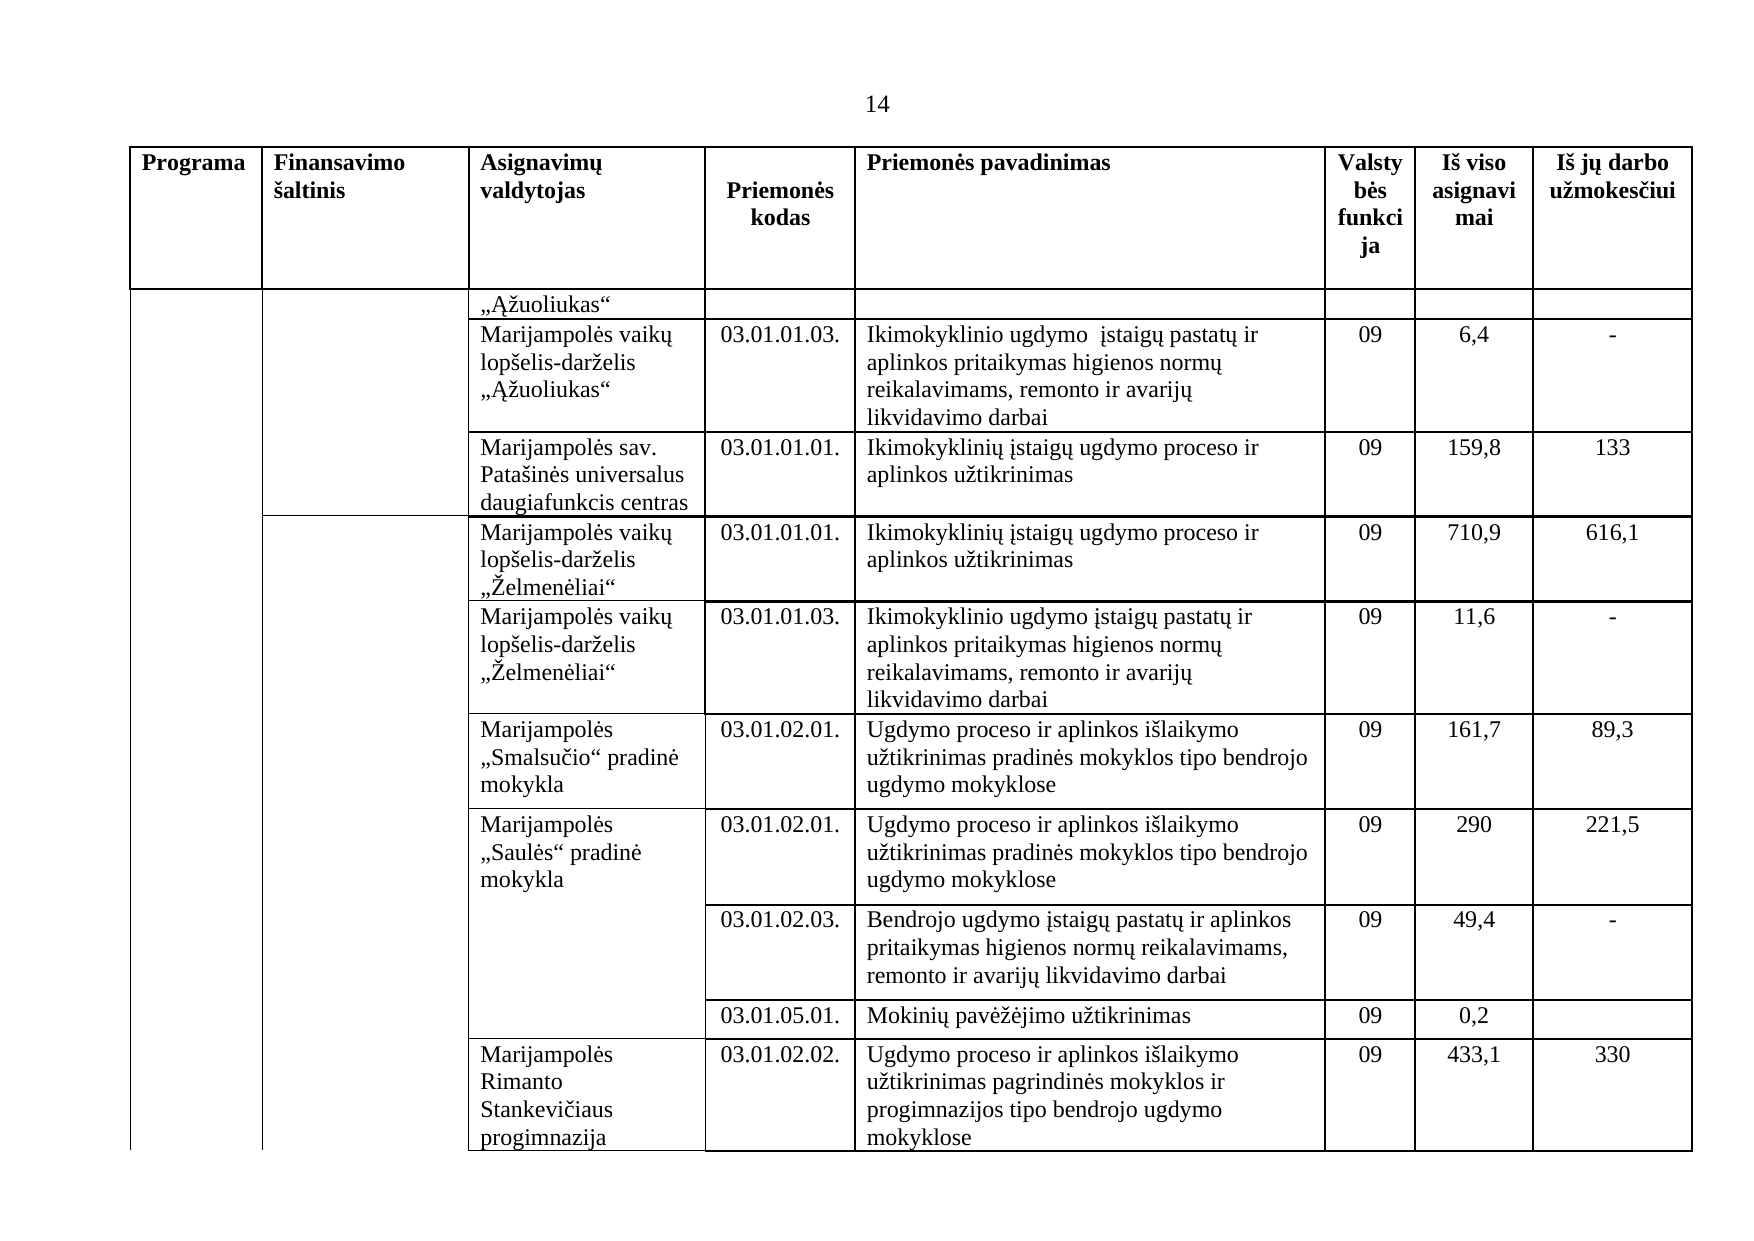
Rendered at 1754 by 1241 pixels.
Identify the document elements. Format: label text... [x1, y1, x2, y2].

table_cell 03.01.02.03. [706, 906, 854, 999]
table_cell [1534, 290, 1691, 318]
table_cell Marijampolės Rimanto Stankevičiaus progimnazija [469, 1039, 705, 1150]
table_cell Marijampolės vaikų lopšelis-darželis „Želmenėliai“ [469, 601, 704, 713]
table_cell Marijampolės „Saulės“ pradinė mokykla [469, 809, 705, 1038]
table_cell [131, 290, 262, 1150]
table_cell 09 [1326, 320, 1414, 431]
table_cell [263, 516, 468, 1150]
table_cell [263, 290, 468, 515]
table_cell 09 [1326, 1001, 1414, 1038]
table_cell Marijampolės „Smalsučio“ pradinė mokykla [469, 714, 705, 808]
table_cell Marijampolės vaikų lopšelis-darželis „Želmenėliai“ [469, 518, 704, 600]
table_cell 03.01.01.01. [706, 433, 854, 515]
table_cell [856, 259, 1324, 288]
table_cell Ikimokyklinių įstaigų ugdymo proceso ir aplinkos užtikrinimas [856, 433, 1324, 515]
table_cell 09 [1326, 518, 1414, 600]
table_header Asignavimų valdytojas [470, 148, 704, 259]
table_cell „Ąžuoliukas“ [469, 290, 704, 318]
table_header Programa [131, 148, 261, 259]
table_cell [131, 259, 261, 288]
table_cell [1326, 290, 1414, 318]
table_cell 330 [1534, 1040, 1691, 1150]
table_cell [706, 290, 854, 318]
table_cell 09 [1326, 433, 1414, 515]
table_cell [263, 259, 468, 288]
table_cell Ikimokyklinio ugdymo įstaigų pastatų ir aplinkos pritaikymas higienos normų reikalavimams, remonto ir avarijų likvidavimo darbai [856, 320, 1324, 431]
table_cell - [1534, 603, 1691, 713]
table_cell 290 [1416, 810, 1532, 903]
table_cell - [1534, 320, 1691, 431]
table_cell [1326, 259, 1414, 288]
table_cell 09 [1326, 715, 1414, 808]
table_cell Ikimokyklinių įstaigų ugdymo proceso ir aplinkos užtikrinimas [856, 518, 1324, 600]
table_header Priemonės kodas [706, 148, 854, 259]
table_cell [1416, 290, 1532, 318]
table_cell 09 [1326, 603, 1414, 713]
table_cell 433,1 [1416, 1040, 1532, 1150]
table_header Iš jų darbo užmokesčiui [1534, 148, 1691, 288]
table_cell 159,8 [1416, 433, 1532, 515]
table_cell 03.01.01.03. [706, 603, 854, 713]
table_cell 221,5 [1534, 810, 1691, 903]
table_cell 03.01.01.03. [706, 320, 854, 431]
table_cell 89,3 [1534, 715, 1691, 808]
table_cell 03.01.02.01. [706, 810, 854, 903]
table_cell Bendrojo ugdymo įstaigų pastatų ir aplinkos pritaikymas higienos normų reikalavimams, remonto ir avarijų likvidavimo darbai [856, 906, 1324, 999]
table_cell 133 [1534, 433, 1691, 515]
table_header Priemonės pavadinimas [856, 148, 1324, 259]
table_cell Ugdymo proceso ir aplinkos išlaikymo užtikrinimas pagrindinės mokyklos ir progimnazijos tipo bendrojo ugdymo mokyklose [856, 1040, 1324, 1150]
table_cell 710,9 [1416, 518, 1532, 600]
table_cell 0,2 [1416, 1001, 1532, 1038]
table_cell 03.01.02.01. [706, 715, 854, 808]
table_cell 49,4 [1416, 906, 1532, 999]
table_cell [706, 259, 854, 288]
table_cell - [1534, 906, 1691, 999]
table_cell [470, 259, 704, 288]
table_cell 03.01.01.01. [706, 518, 854, 600]
table_cell [1534, 1001, 1691, 1038]
table_cell 161,7 [1416, 715, 1532, 808]
table_header Iš viso asignavimai [1416, 148, 1532, 288]
table_cell Marijampolės vaikų lopšelis-darželis „Ąžuoliukas“ [469, 320, 704, 431]
table_cell 03.01.02.02. [706, 1040, 854, 1150]
table_cell 616,1 [1534, 518, 1691, 600]
table_cell Mokinių pavėžėjimo užtikrinimas [856, 1001, 1324, 1038]
table_cell 11,6 [1416, 603, 1532, 713]
table_cell Marijampolės sav. Patašinės universalus daugiafunkcis centras [469, 433, 704, 515]
table_cell 09 [1326, 906, 1414, 999]
table_header Valstybės funkcija [1326, 148, 1414, 259]
table_cell 03.01.05.01. [706, 1001, 854, 1038]
table_cell Ugdymo proceso ir aplinkos išlaikymo užtikrinimas pradinės mokyklos tipo bendrojo ugdymo mokyklose [856, 715, 1324, 808]
table_header Finansavimo šaltinis [263, 148, 468, 259]
table_cell Ikimokyklinio ugdymo įstaigų pastatų ir aplinkos pritaikymas higienos normų reikalavimams, remonto ir avarijų likvidavimo darbai [856, 603, 1324, 713]
table_cell 09 [1326, 1040, 1414, 1150]
table_cell 09 [1326, 810, 1414, 903]
table_cell 6,4 [1416, 320, 1532, 431]
table_cell [856, 290, 1324, 318]
table_cell Ugdymo proceso ir aplinkos išlaikymo užtikrinimas pradinės mokyklos tipo bendrojo ugdymo mokyklose [856, 810, 1324, 903]
